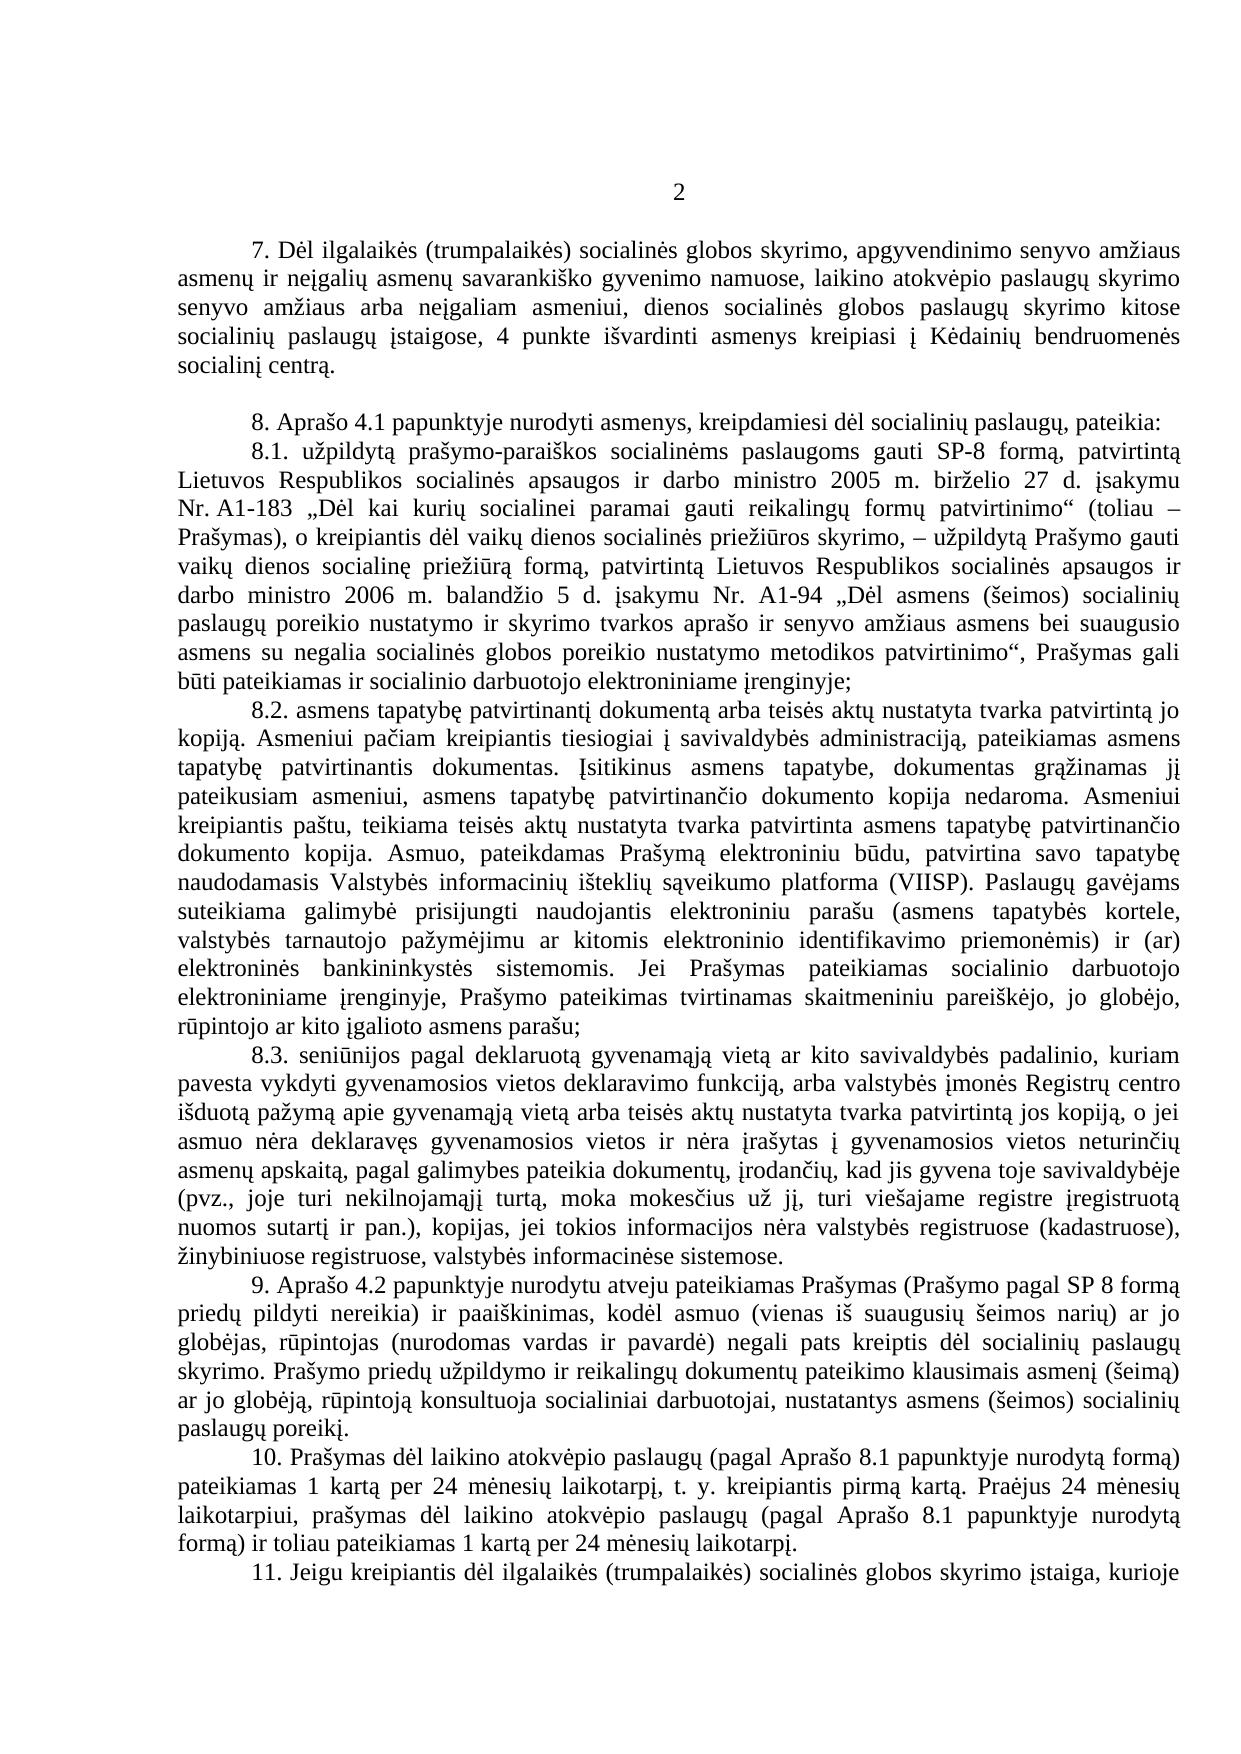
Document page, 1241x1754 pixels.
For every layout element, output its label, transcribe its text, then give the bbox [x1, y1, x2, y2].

text 10. Prašymas dėl laikino atokvėpio paslaugų (pagal Aprašo 8.1 papunktyje nurodytą formą) pateikiamas 1 kartą per 24 mėnesių laikotarpį, t. y. kreipiantis pirmą kartą. Praėjus 24 mėnesių laikotarpiui, prašymas dėl laikino atokvėpio paslaugų (pagal Aprašo 8.1 papunktyje nurodytą formą) ir toliau pateikiamas 1 kartą per 24 mėnesių laikotarpį. [177, 1442, 1181, 1557]
text 8.3. seniūnijos pagal deklaruotą gyvenamąją vietą ar kito savivaldybės padalinio, kuriam pavesta vykdyti gyvenamosios vietos deklaravimo funkciją, arba valstybės įmonės Registrų centro išduotą pažymą apie gyvenamąją vietą arba teisės aktų nustatyta tvarka patvirtintą jos kopiją, o jei asmuo nėra deklaravęs gyvenamosios vietos ir nėra įrašytas į gyvenamosios vietos neturinčių asmenų apskaitą, pagal galimybes pateikia dokumentų, įrodančių, kad jis gyvena toje savivaldybėje (pvz., joje turi nekilnojamąjį turtą, moka mokesčius už jį, turi viešajame registre įregistruotą nuomos sutartį ir pan.), kopijas, jei tokios informacijos nėra valstybės registruose (kadastruose), žinybiniuose registruose, valstybės informacinėse sistemose. [177, 1040, 1181, 1270]
text 8.2. asmens tapatybę patvirtinantį dokumentą arba teisės aktų nustatyta tvarka patvirtintą jo kopiją. Asmeniui pačiam kreipiantis tiesiogiai į savivaldybės administraciją, pateikiamas asmens tapatybę patvirtinantis dokumentas. Įsitikinus asmens tapatybe, dokumentas grąžinamas jį pateikusiam asmeniui, asmens tapatybę patvirtinančio dokumento kopija nedaroma. Asmeniui kreipiantis paštu, teikiama teisės aktų nustatyta tvarka patvirtinta asmens tapatybę patvirtinančio dokumento kopija. Asmuo, pateikdamas Prašymą elektroniniu būdu, patvirtina savo tapatybę naudodamasis Valstybės informacinių išteklių sąveikumo platforma (VIISP). Paslaugų gavėjams suteikiama galimybė prisijungti naudojantis elektroniniu parašu (asmens tapatybės kortele, valstybės tarnautojo pažymėjimu ar kitomis elektroninio identifikavimo priemonėmis) ir (ar) elektroninės bankininkystės sistemomis. Jei Prašymas pateikiamas socialinio darbuotojo elektroniniame įrenginyje, Prašymo pateikimas tvirtinamas skaitmeniniu pareiškėjo, jo globėjo, rūpintojo ar kito įgalioto asmens parašu; [177, 695, 1181, 1040]
text 7. Dėl ilgalaikės (trumpalaikės) socialinės globos skyrimo, apgyvendinimo senyvo amžiaus asmenų ir neįgalių asmenų savarankiško gyvenimo namuose, laikino atokvėpio paslaugų skyrimo senyvo amžiaus arba neįgaliam asmeniui, dienos socialinės globos paslaugų skyrimo kitose socialinių paslaugų įstaigose, 4 punkte išvardinti asmenys kreipiasi į Kėdainių bendruomenės socialinį centrą. [177, 235, 1181, 378]
text 9. Aprašo 4.2 papunktyje nurodytu atveju pateikiamas Prašymas (Prašymo pagal SP 8 formą priedų pildyti nereikia) ir paaiškinimas, kodėl asmuo (vienas iš suaugusių šeimos narių) ar jo globėjas, rūpintojas (nurodomas vardas ir pavardė) negali pats kreiptis dėl socialinių paslaugų skyrimo. Prašymo priedų užpildymo ir reikalingų dokumentų pateikimo klausimais asmenį (šeimą) ar jo globėją, rūpintoją konsultuoja socialiniai darbuotojai, nustatantys asmens (šeimos) socialinių paslaugų poreikį. [177, 1270, 1181, 1442]
text 8.1. užpildytą prašymo-paraiškos socialinėms paslaugoms gauti SP-8 formą, patvirtintą Lietuvos Respublikos socialinės apsaugos ir darbo ministro 2005 m. birželio 27 d. įsakymu Nr. A1‑183 „Dėl kai kurių socialinei paramai gauti reikalingų formų patvirtinimo“ (toliau –Prašymas), o kreipiantis dėl vaikų dienos socialinės priežiūros skyrimo, – užpildytą Prašymo gauti vaikų dienos socialinę priežiūrą formą, patvirtintą Lietuvos Respublikos socialinės apsaugos ir darbo ministro 2006 m. balandžio 5 d. įsakymu Nr. A1-94 „Dėl asmens (šeimos) socialinių paslaugų poreikio nustatymo ir skyrimo tvarkos aprašo ir senyvo amžiaus asmens bei suaugusio asmens su negalia socialinės globos poreikio nustatymo metodikos patvirtinimo“, Prašymas gali būti pateikiamas ir socialinio darbuotojo elektroniniame įrenginyje; [177, 436, 1181, 695]
text 11. Jeigu kreipiantis dėl ilgalaikės (trumpalaikės) socialinės globos skyrimo įstaiga, kurioje [177, 1557, 1181, 1586]
text 8. Aprašo 4.1 papunktyje nurodyti asmenys, kreipdamiesi dėl socialinių paslaugų, pateikia: [177, 407, 1181, 436]
